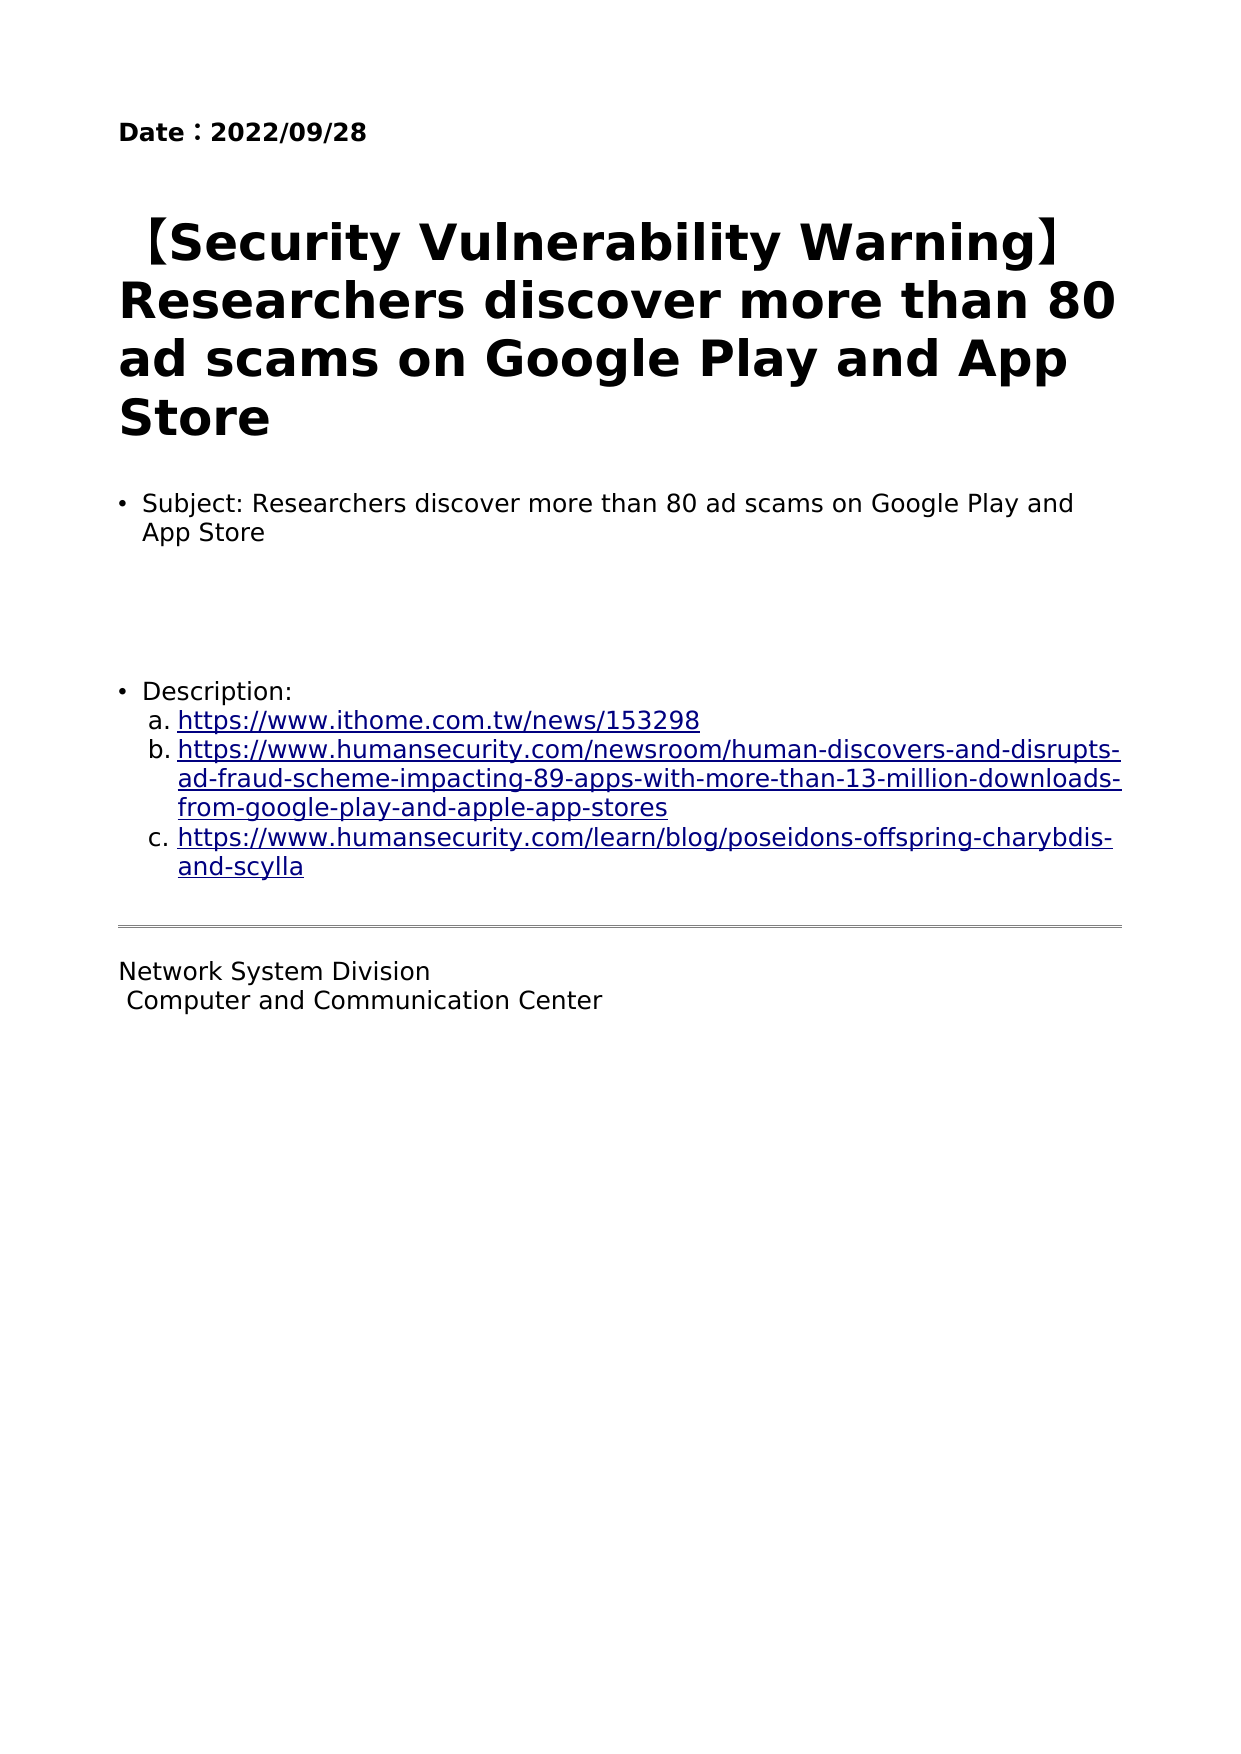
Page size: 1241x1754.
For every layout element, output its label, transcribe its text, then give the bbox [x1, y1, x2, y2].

text Network System Division Computer and Communication Center [118, 957, 1122, 1015]
text Date：2022/09/28 [118, 118, 1122, 176]
list https://www.humansecurity.com/newsroom/human-discovers-and-disrupts-ad-fraud-scheme-impacting-89-apps-with-more-than-13-million-downloads-from-google-play-and-apple-app-stores [148, 735, 1122, 823]
list Subject: Researchers discover more than 80 ad scams on Google Play and App Store [118, 489, 1122, 547]
subtitle 【Security Vulnerability Warning】 Researchers discover more than 80 ad scams on Google Play and App Store [118, 214, 1122, 447]
list https://www.ithome.com.tw/news/153298 [148, 706, 1122, 735]
list https://www.humansecurity.com/learn/blog/poseidons-offspring-charybdis-and-scylla [148, 823, 1122, 881]
list Description: [118, 677, 1122, 706]
